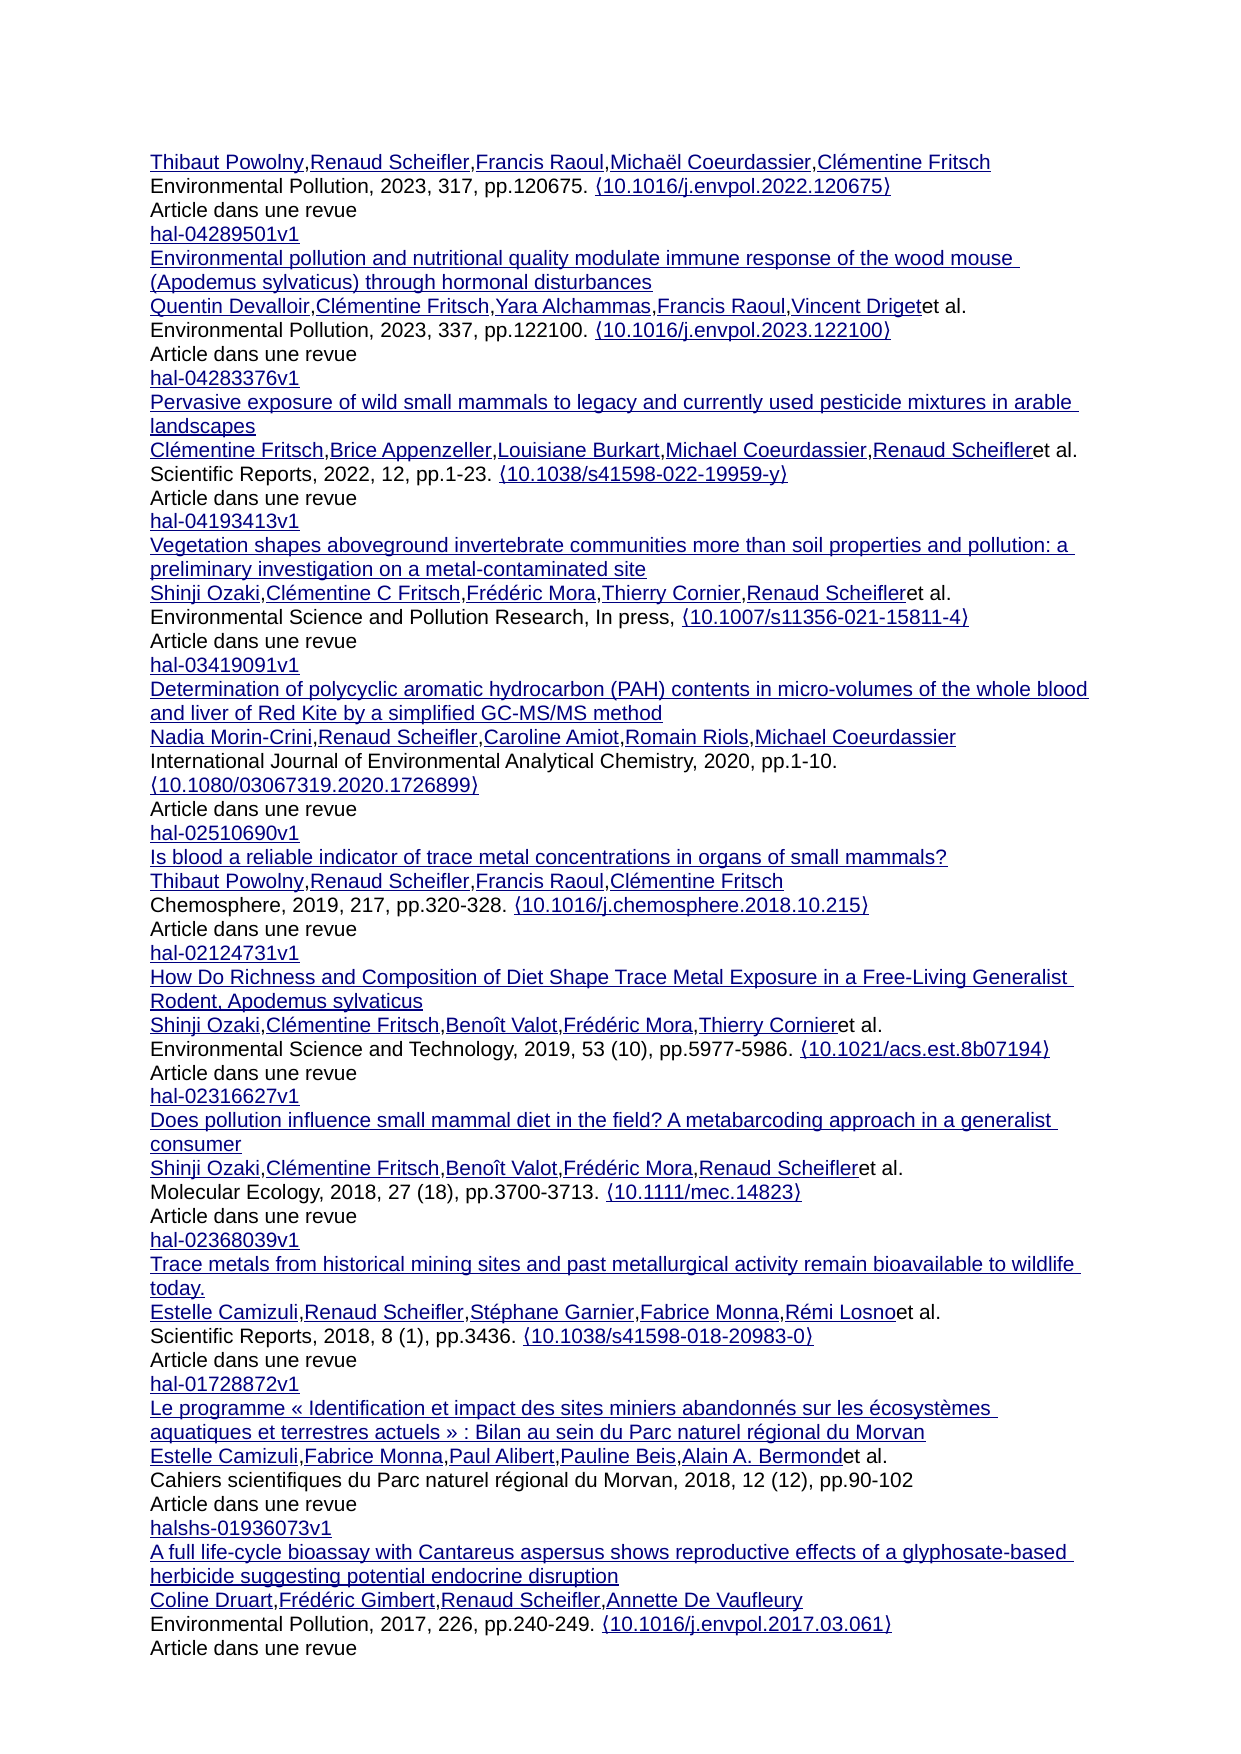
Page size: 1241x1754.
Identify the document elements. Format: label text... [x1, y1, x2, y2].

table_cell Trace metals from historical mining sites and past metallurgical activity remain bioavailable to wildlife today. Estelle Camizuli,Renaud Scheifler,Stéphane Garnier,Fabrice Monna,Rémi Losnoet al. Scientific Reports, 2018, 8 (1), pp.3436. ⟨10.1038/s41598-018-20983-0⟩ Article dans une revue hal-01728872v1 [150, 1252, 1090, 1396]
table_cell Environmental pollution and nutritional quality modulate immune response of the wood mouse (Apodemus sylvaticus) through hormonal disturbances Quentin Devalloir,Clémentine Fritsch,Yara Alchammas,Francis Raoul,Vincent Drigetet al. Environmental Pollution, 2023, 337, pp.122100. ⟨10.1016/j.envpol.2023.122100⟩ Article dans une revue hal-04283376v1 [150, 246, 1090, 389]
table_cell Vegetation shapes aboveground invertebrate communities more than soil properties and pollution: a preliminary investigation on a metal-contaminated site Shinji Ozaki,Clémentine C Fritsch,Frédéric Mora,Thierry Cornier,Renaud Scheifleret al. Environmental Science and Pollution Research, In press, ⟨10.1007/s11356-021-15811-4⟩ Article dans une revue hal-03419091v1 [150, 533, 1090, 677]
table_cell How Do Richness and Composition of Diet Shape Trace Metal Exposure in a Free-Living Generalist Rodent, Apodemus sylvaticus Shinji Ozaki,Clémentine Fritsch,Benoît Valot,Frédéric Mora,Thierry Cornieret al. Environmental Science and Technology, 2019, 53 (10), pp.5977-5986. ⟨10.1021/acs.est.8b07194⟩ Article dans une revue hal-02316627v1 [150, 965, 1090, 1108]
table_cell Le programme « Identification et impact des sites miniers abandonnés sur les écosystèmes aquatiques et terrestres actuels » : Bilan au sein du Parc naturel régional du Morvan Estelle Camizuli,Fabrice Monna,Paul Alibert,Pauline Beis,Alain A. Bermondet al. Cahiers scientifiques du Parc naturel régional du Morvan, 2018, 12 (12), pp.90-102 Article dans une revue halshs-01936073v1 [150, 1396, 1090, 1539]
table_cell Is blood a reliable indicator of trace metal concentrations in organs of small mammals? Thibaut Powolny,Renaud Scheifler,Francis Raoul,Clémentine Fritsch Chemosphere, 2019, 217, pp.320-328. ⟨10.1016/j.chemosphere.2018.10.215⟩ Article dans une revue hal-02124731v1 [150, 845, 1090, 964]
table_cell Pervasive exposure of wild small mammals to legacy and currently used pesticide mixtures in arable landscapes Clémentine Fritsch,Brice Appenzeller,Louisiane Burkart,Michael Coeurdassier,Renaud Scheifleret al. Scientific Reports, 2022, 12, pp.1-23. ⟨10.1038/s41598-022-19959-y⟩ Article dans une revue hal-04193413v1 [150, 390, 1090, 533]
table_cell Determination of polycyclic aromatic hydrocarbon (PAH) contents in micro-volumes of the whole blood and liver of Red Kite by a simplified GC-MS/MS method Nadia Morin-Crini,Renaud Scheifler,Caroline Amiot,Romain Riols,Michael Coeurdassier International Journal of Environmental Analytical Chemistry, 2020, pp.1-10. ⟨10.1080/03067319.2020.1726899⟩ Article dans une revue hal-02510690v1 [150, 677, 1090, 845]
table_cell Does pollution influence small mammal diet in the field? A metabarcoding approach in a generalist consumer Shinji Ozaki,Clémentine Fritsch,Benoît Valot,Frédéric Mora,Renaud Scheifleret al. Molecular Ecology, 2018, 27 (18), pp.3700-3713. ⟨10.1111/mec.14823⟩ Article dans une revue hal-02368039v1 [150, 1108, 1090, 1252]
table_cell A full life-cycle bioassay with Cantareus aspersus shows reproductive effects of a glyphosate-based herbicide suggesting potential endocrine disruption Coline Druart,Frédéric Gimbert,Renaud Scheifler,Annette De Vaufleury Environmental Pollution, 2017, 226, pp.240-249. ⟨10.1016/j.envpol.2017.03.061⟩ Article dans une revue [150, 1540, 1090, 1659]
table_cell Thibaut Powolny,Renaud Scheifler,Francis Raoul,Michaël Coeurdassier,Clémentine Fritsch Environmental Pollution, 2023, 317, pp.120675. ⟨10.1016/j.envpol.2022.120675⟩ Article dans une revue hal-04289501v1 [150, 150, 1090, 246]
